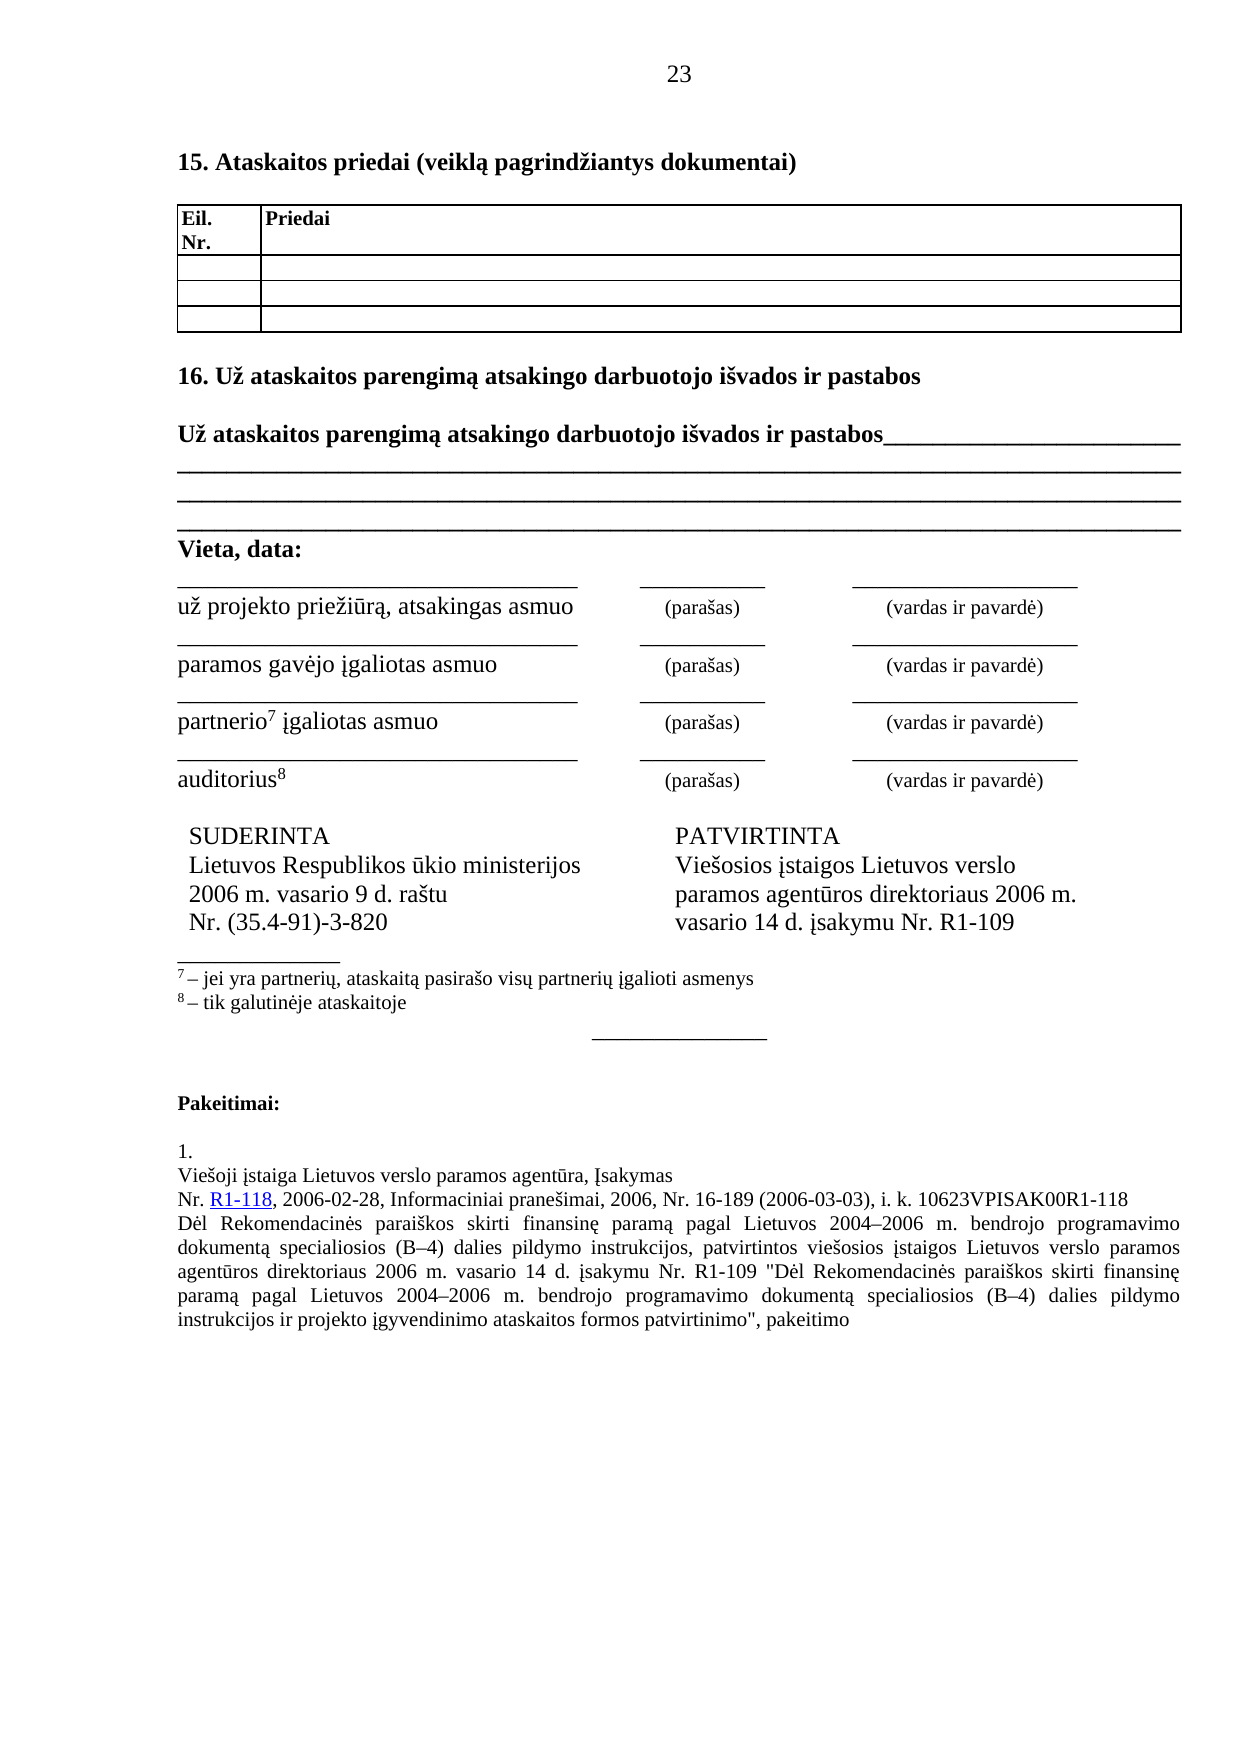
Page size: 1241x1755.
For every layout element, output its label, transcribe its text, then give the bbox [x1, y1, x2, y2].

text 1. [177, 1139, 1181, 1163]
text Pakeitimai: [177, 1091, 1181, 1115]
text ________________________________ __________ __________________ [177, 620, 1181, 649]
text 7 – jei yra partnerių, ataskaitą pasirašo visų partnerių įgalioti asmenys [177, 966, 1181, 990]
text 16. Už ataskaitos parengimą atsakingo darbuotojo išvados ir pastabos [177, 361, 1181, 390]
text ________________________________ __________ __________________ [177, 735, 1181, 764]
text auditorius8 (parašas) (vardas ir pavardė) [177, 764, 1181, 792]
table_header SUDERINTA Lietuvos Respublikos ūkio ministerijos 2006 m. vasario 9 d. raštu Nr. (35.4-91)-3-820 [177, 821, 664, 937]
text 15. Ataskaitos priedai (veiklą pagrindžiantys dokumentai) [177, 147, 1181, 176]
table_header Priedai [262, 206, 1180, 254]
text _____________ [177, 937, 1181, 966]
text Viešoji įstaiga Lietuvos verslo paramos agentūra, Įsakymas [177, 1163, 1181, 1187]
text partnerio7 įgaliotas asmuo (parašas) (vardas ir pavardė) [177, 706, 1181, 735]
text už projekto priežiūrą, atsakingas asmuo (parašas) (vardas ir pavardė) [177, 591, 1181, 620]
text Vieta, data: [177, 534, 1181, 562]
text Už ataskaitos parengimą atsakingo darbuotojo išvados ir pastabos [177, 419, 1181, 447]
text paramos gavėjo įgaliotas asmuo (parašas) (vardas ir pavardė) [177, 649, 1181, 677]
text ______________ [177, 1014, 1181, 1042]
text ________________________________ __________ __________________ [177, 562, 1181, 591]
text ________________________________ __________ __________________ [177, 677, 1181, 706]
text Dėl Rekomendacinės paraiškos skirti finansinę paramą pagal Lietuvos 2004–2006 m. bendrojo programavimo dokumentą specialiosios (B–4) dalies pildymo instrukcijos, patvirtintos viešosios įstaigos Lietuvos verslo paramos agentūros direktoriaus 2006 m. vasario 14 d. įsakymu Nr. R1-109 "Dėl Rekomendacinės paraiškos skirti finansinę paramą pagal Lietuvos 2004–2006 m. bendrojo programavimo dokumentą specialiosios (B–4) dalies pildymo instrukcijos ir projekto įgyvendinimo ataskaitos formos patvirtinimo", pakeitimo [177, 1211, 1181, 1331]
text 8 – tik galutinėje ataskaitoje [177, 990, 1181, 1014]
table_header PATVIRTINTA Viešosios įstaigos Lietuvos verslo paramos agentūros direktoriaus 2006 m. vasario 14 d. įsakymu Nr. R1-109 [664, 821, 1181, 937]
text Nr. R1-118, 2006-02-28, Informaciniai pranešimai, 2006, Nr. 16-189 (2006-03-03), i. k. 10623VPISAK00R1-118 [177, 1187, 1181, 1211]
